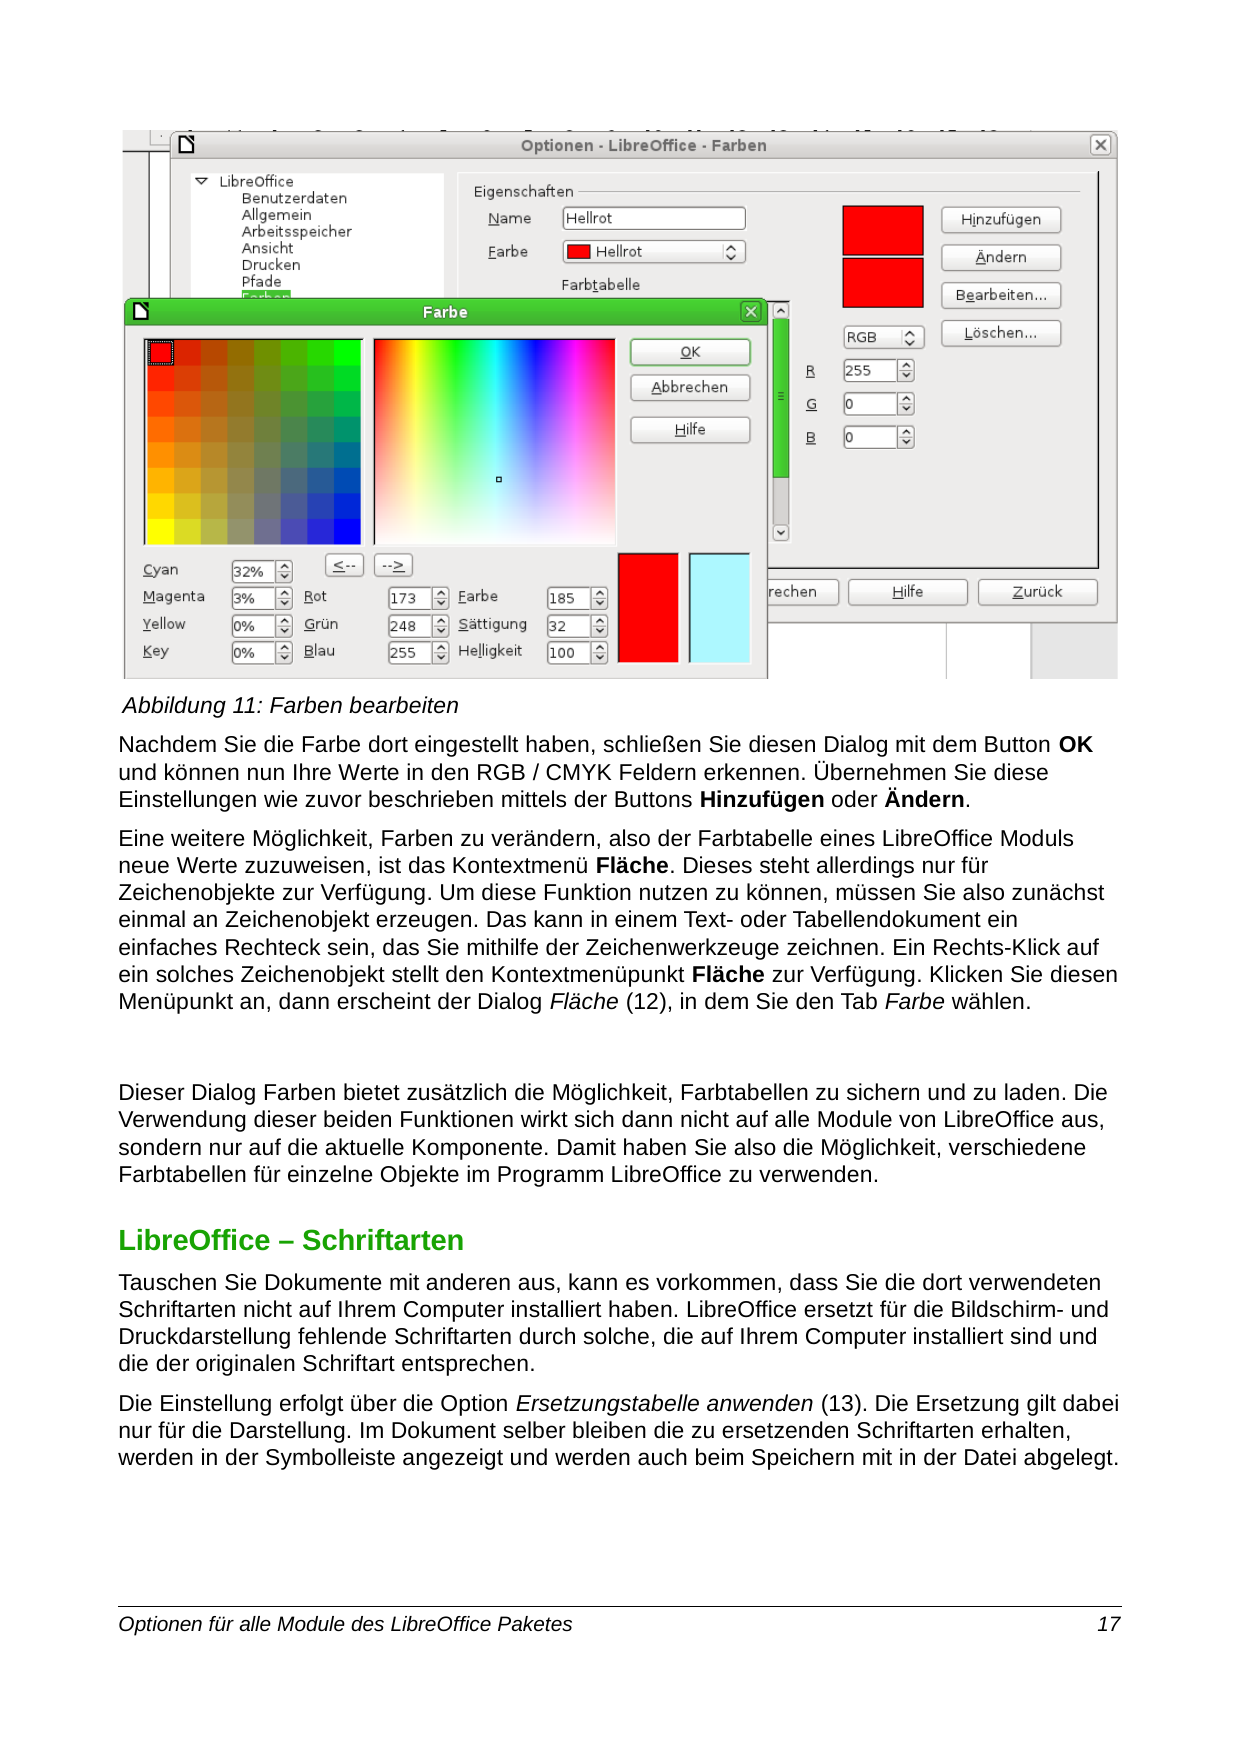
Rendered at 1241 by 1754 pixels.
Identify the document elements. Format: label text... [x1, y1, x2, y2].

text Die Einstellung erfolgt über die Option Ersetzungstabelle anwenden (Abbildung 13). Die Ersetzung gilt dabei nur für die Darstellung. Im Dokument selber bleiben die zu ersetzenden Schriftarten erhalten, werden in der Symbolleiste angezeigt und werden auch beim Speichern mit in der Datei abgelegt. [118, 1389, 1122, 1471]
picture [122, 130, 1118, 679]
text Nachdem Sie die Farbe dort eingestellt haben, schließen Sie diesen Dialog mit dem Button OK und können nun Ihre Werte in den RGB / CMYK Feldern erkennen. Übernehmen Sie diese Einstellungen wie zuvor beschrieben mittels der Buttons Hinzufügen oder Ändern. [118, 731, 1122, 812]
text Dieser Dialog Farben bietet zusätzlich die Möglichkeit, Farbtabellen zu sichern und zu laden. Die Verwendung dieser beiden Funktionen wirkt sich dann nicht auf alle Module von LibreOffice aus, sondern nur auf die aktuelle Komponente. Damit haben Sie also die Möglichkeit, verschiedene Farbtabellen für einzelne Objekte im Programm LibreOffice zu verwenden. [118, 1079, 1122, 1187]
subtitle LibreOffice – Schriftarten [118, 1222, 1122, 1256]
text Eine weitere Möglichkeit, Farben zu verändern, also der Farbtabelle eines LibreOffice Moduls neue Werte zuzuweisen, ist das Kontextmenü Fläche. Dieses steht allerdings nur für Zeichenobjekte zur Verfügung. Um diese Funktion nutzen zu können, müssen Sie also zunächst einmal an Zeichenobjekt erzeugen. Das kann in einem Text- oder Tabellendokument ein einfaches Rechteck sein, das Sie mithilfe der Zeichenwerkzeuge zeichnen. Ein Rechts-Klick auf ein solches Zeichenobjekt stellt den Kontextmenüpunkt Fläche zur Verfügung. Klicken Sie diesen Menüpunkt an, dann erscheint der Dialog Fläche (Abbildung 12), in dem Sie den Tab Farbe wählen. [118, 824, 1122, 1014]
text Abbildung 11: Farben bearbeiten [122, 691, 1118, 718]
text Tauschen Sie Dokumente mit anderen aus, kann es vorkommen, dass Sie die dort verwendeten Schriftarten nicht auf Ihrem Computer installiert haben. LibreOffice ersetzt für die Bildschirm- und Druckdarstellung fehlende Schriftarten durch solche, die auf Ihrem Computer installiert sind und die der originalen Schriftart entsprechen. [118, 1268, 1122, 1377]
